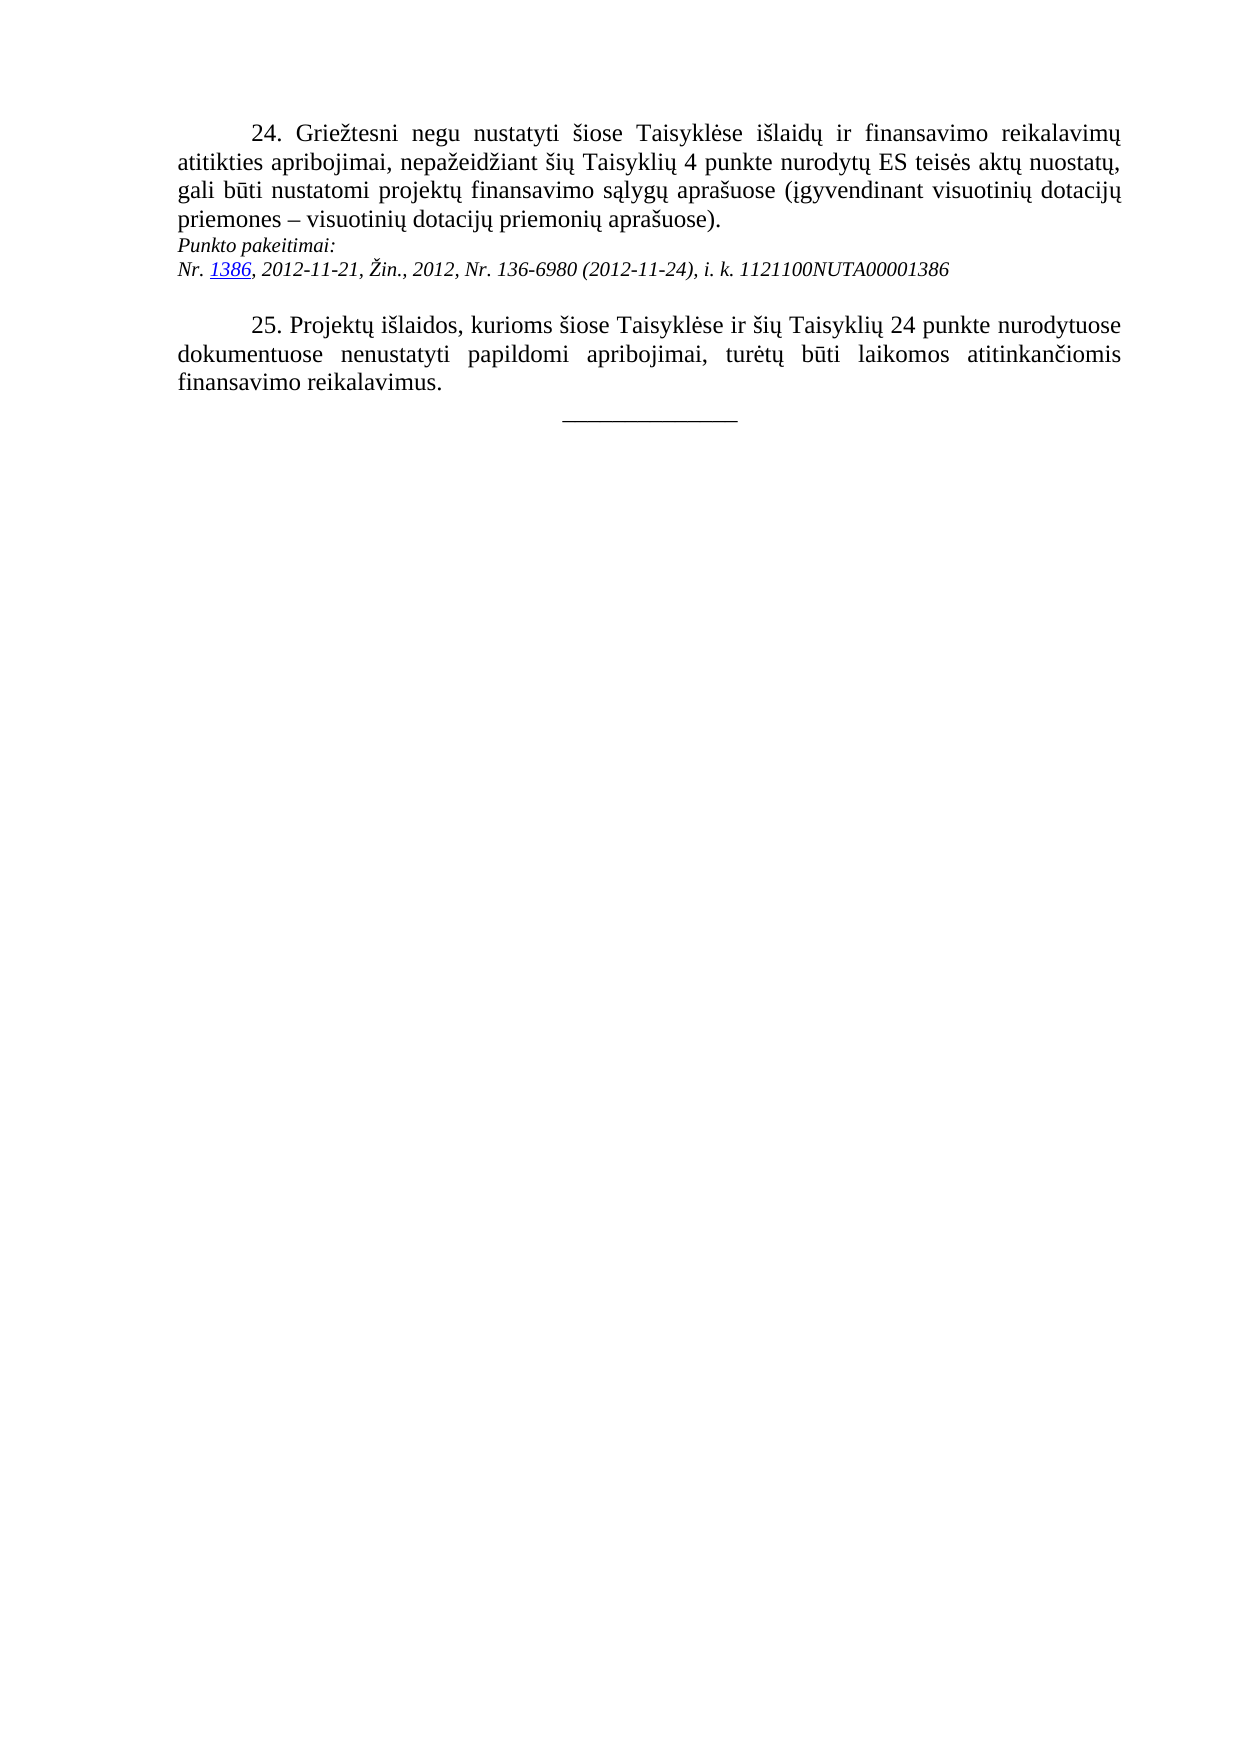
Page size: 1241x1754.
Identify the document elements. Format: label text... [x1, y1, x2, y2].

text Nr. 1386, 2012-11-21, Žin., 2012, Nr. 136-6980 (2012-11-24), i. k. 1121100NUTA00001386 [177, 257, 1122, 281]
text Punkto pakeitimai: [177, 233, 1122, 257]
text 24. Griežtesni negu nustatyti šiose Taisyklėse išlaidų ir finansavimo reikalavimų atitikties apribojimai, nepažeidžiant šių Taisyklių 4 punkte nurodytų ES teisės aktų nuostatų, gali būti nustatomi projektų finansavimo sąlygų aprašuose (įgyvendinant visuotinių dotacijų priemones – visuotinių dotacijų priemonių aprašuose). [177, 118, 1122, 233]
text ______________ [177, 396, 1122, 425]
text 25. Projektų išlaidos, kurioms šiose Taisyklėse ir šių Taisyklių 24 punkte nurodytuose dokumentuose nenustatyti papildomi apribojimai, turėtų būti laikomos atitinkančiomis finansavimo reikalavimus. [177, 310, 1122, 396]
